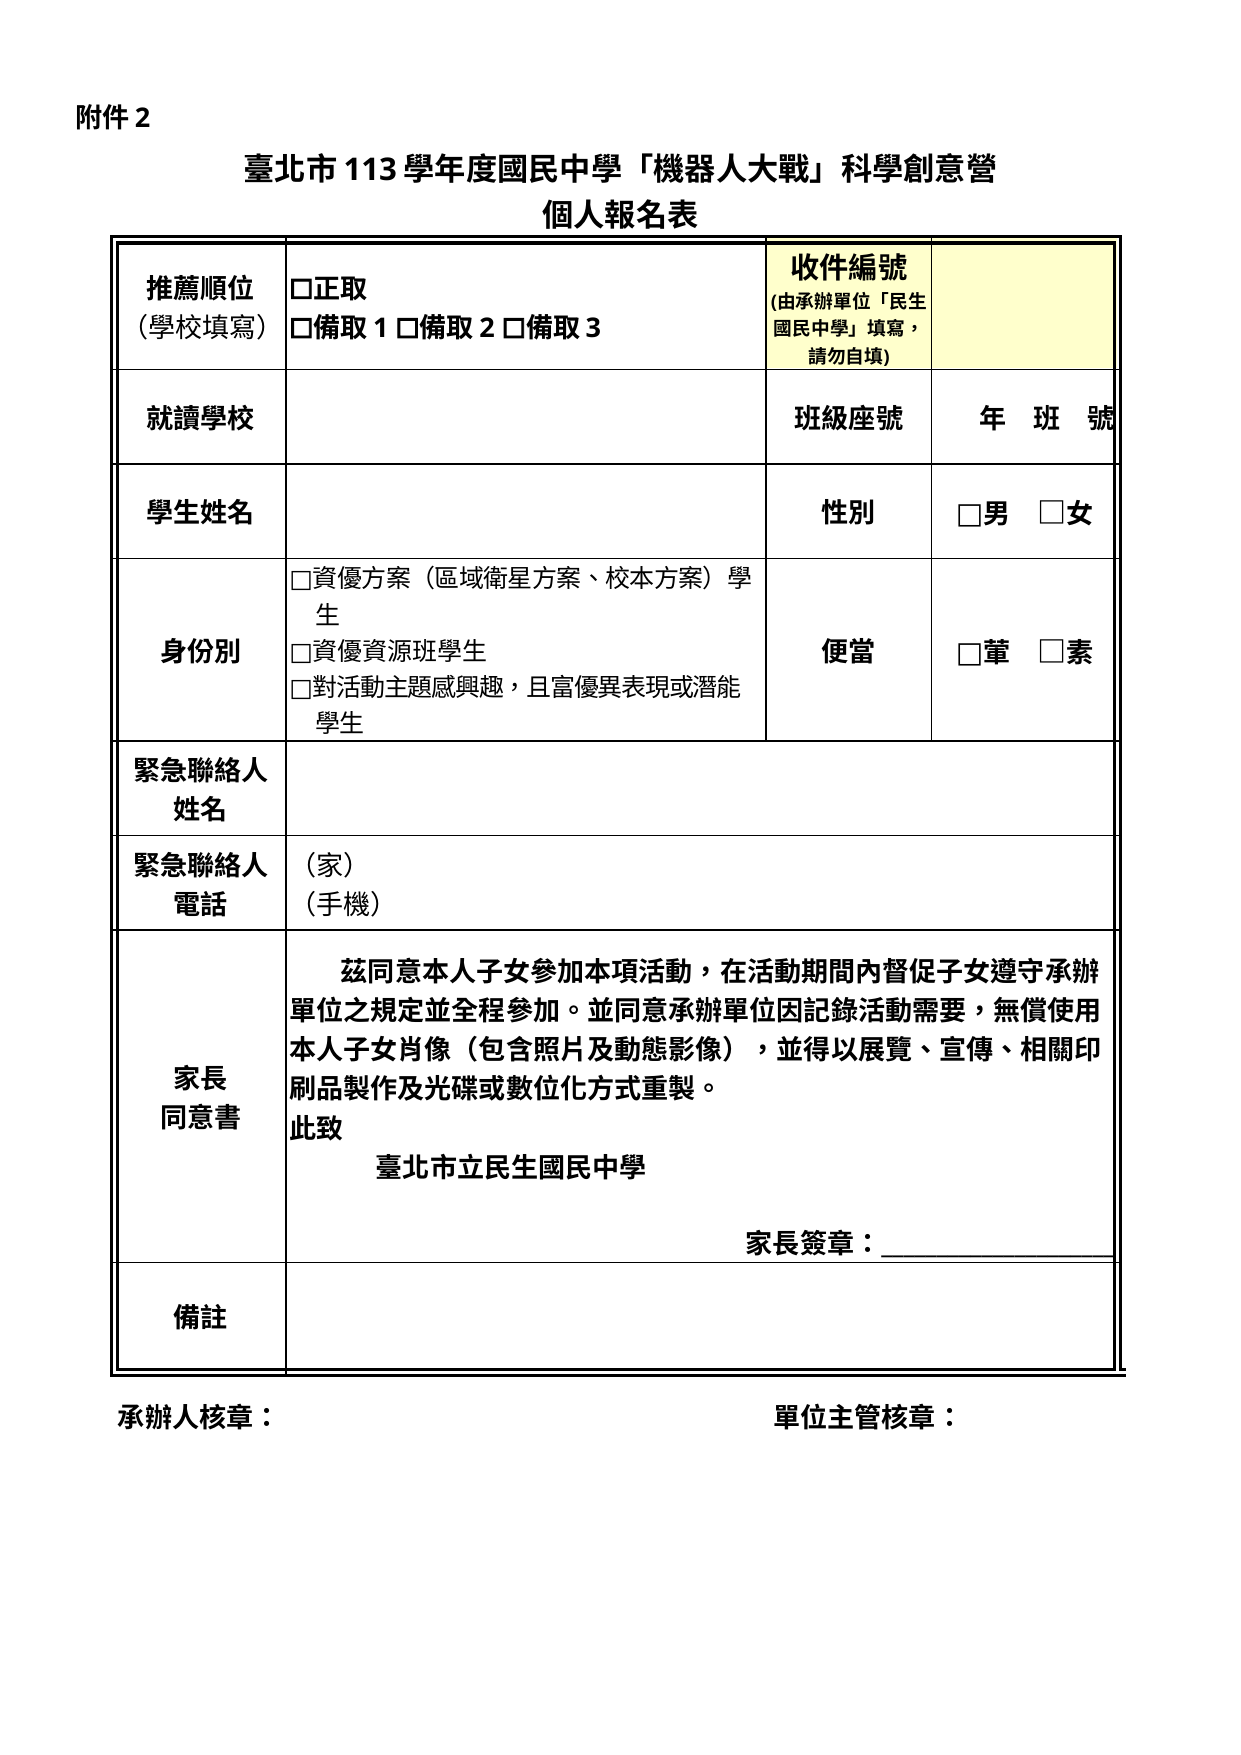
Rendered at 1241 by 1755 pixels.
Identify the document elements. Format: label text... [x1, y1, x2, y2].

table_header [932, 245, 1113, 368]
table_cell [1122, 369, 1126, 463]
table_cell 單位主管核章： [770, 1377, 1126, 1435]
table_cell [1122, 558, 1126, 740]
table_cell □男 □女 [932, 465, 1113, 557]
table_cell [1122, 1261, 1126, 1368]
table_cell 班級座號 [767, 370, 931, 463]
table_cell [287, 465, 765, 557]
table_cell 承辦人核章： [115, 1377, 770, 1435]
table_cell □葷 □素 [932, 559, 1113, 740]
table_cell 身份別 [119, 559, 285, 740]
table_cell 備註 [119, 1263, 285, 1368]
text 附件2 [75, 96, 1165, 135]
table_header 收件編號 (由承辦單位「民生國民中學」填寫，請勿自填) [767, 245, 931, 368]
table_cell 緊急聯絡人 電話 [119, 836, 285, 929]
table_cell 學生姓名 [119, 465, 285, 557]
table_cell [1122, 929, 1126, 1261]
table_cell [770, 1368, 1126, 1374]
table_cell [1122, 835, 1126, 929]
table_cell [115, 1368, 285, 1374]
table_cell [1122, 740, 1126, 835]
table_cell 便當 [767, 559, 931, 740]
table_cell 性別 [767, 465, 931, 557]
table_header [1122, 235, 1126, 368]
table_cell 年 班 號 [932, 370, 1113, 463]
table_cell 茲同意本人子女參加本項活動，在活動期間內督促子女遵守承辦單位之規定並全程參加。並同意承辦單位因記錄活動需要，無償使用本人子女肖像（包含照片及動態影像），並得以展覽、宣傳、相關印刷品製作及光碟或數位化方式重製。 此致 臺北市立民生國民中學 家長簽章：_____________________ [287, 931, 1113, 1261]
table_cell （家） （手機） [287, 836, 1113, 929]
table_cell [1122, 463, 1126, 557]
table_cell □資優方案（區域衛星方案、校本方案）學生 □資優資源班學生 □對活動主題感興趣，且富優異表現或潛能學生 [287, 559, 765, 740]
table_cell 家長 同意書 [119, 931, 285, 1261]
table_cell [287, 1263, 1113, 1368]
table_header 推薦順位 （學校填寫） [115, 238, 285, 368]
text 臺北市113學年度國民中學「機器人大戰」科學創意營 個人報名表 [75, 144, 1165, 235]
table_cell [287, 742, 1113, 835]
table_header [932, 238, 1117, 368]
table_cell 緊急聯絡人 姓名 [119, 742, 285, 835]
table_cell [287, 370, 765, 463]
table_header 正取 備取1 備取2 備取3 [287, 245, 765, 368]
table_cell 就讀學校 [119, 370, 285, 463]
